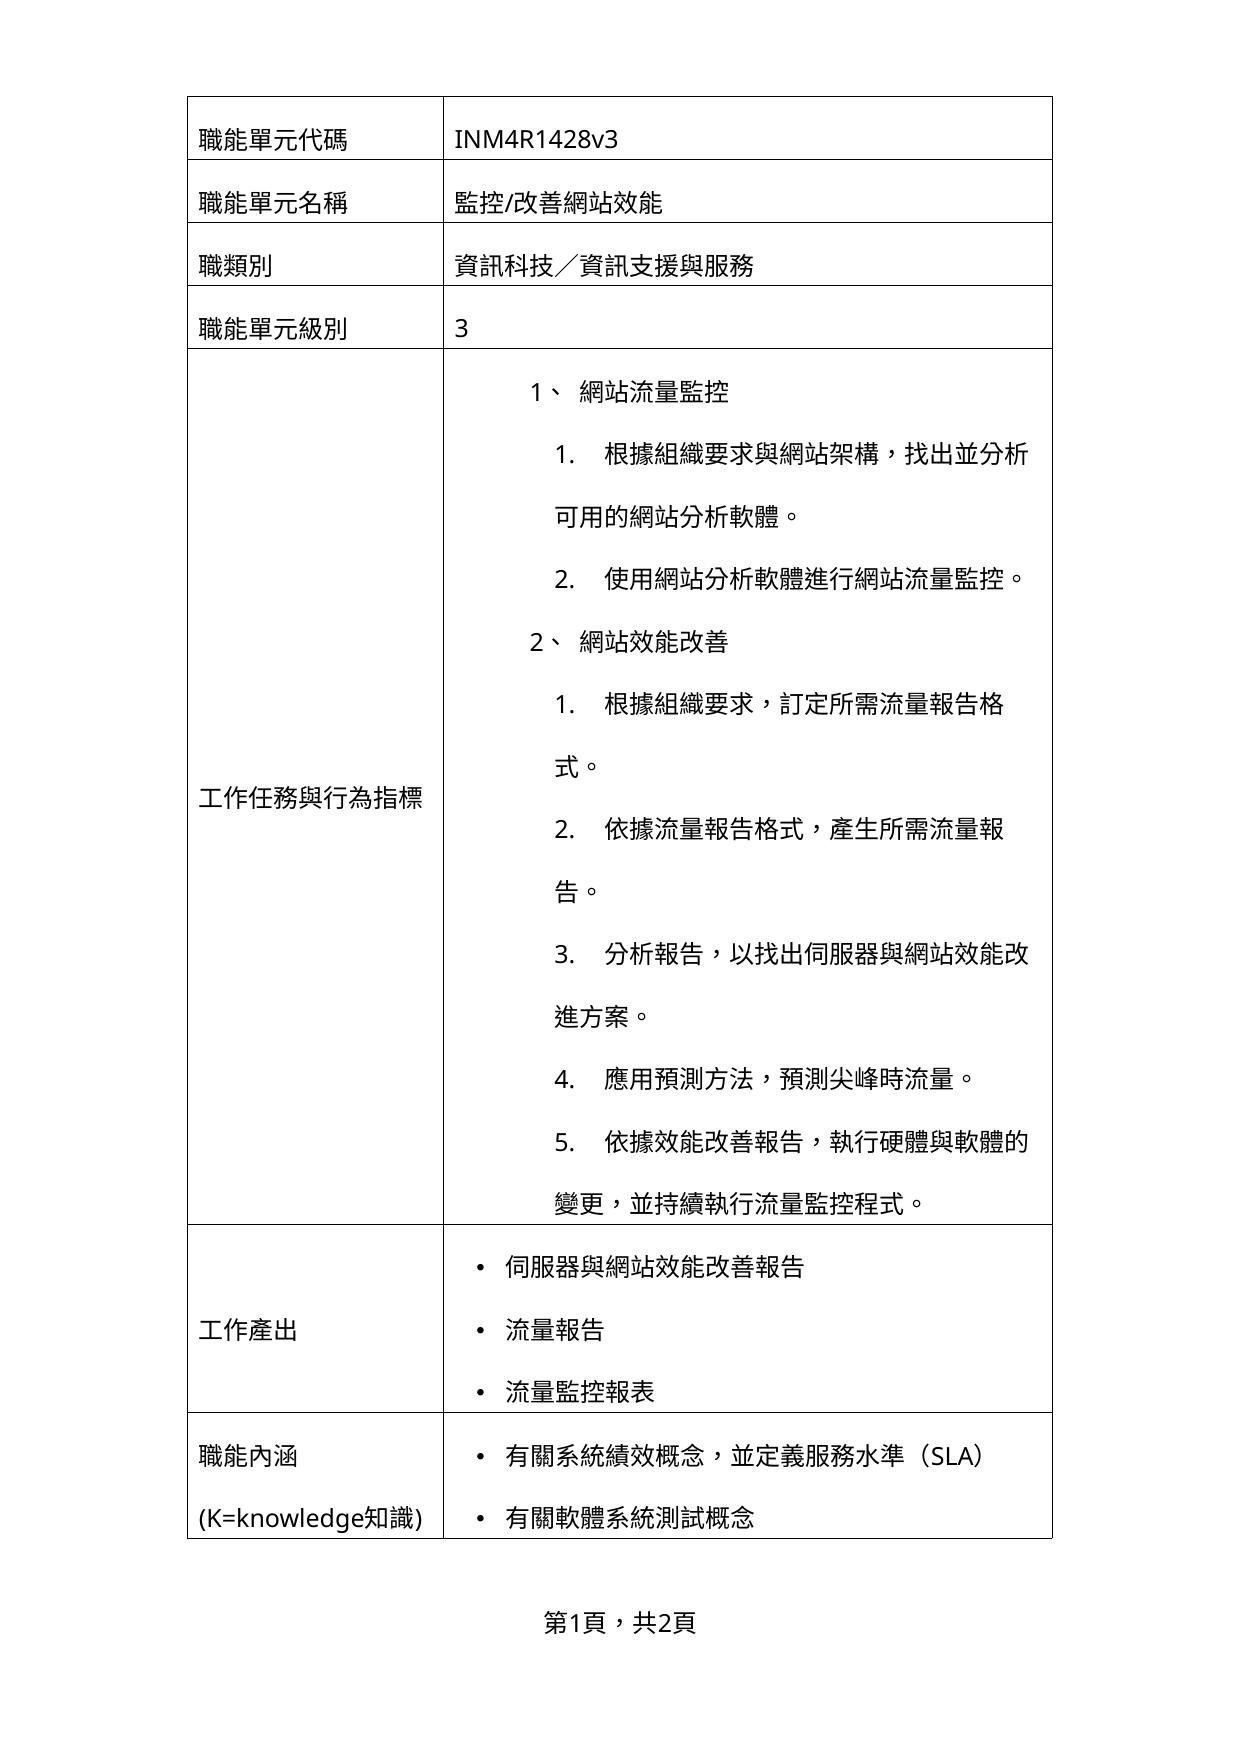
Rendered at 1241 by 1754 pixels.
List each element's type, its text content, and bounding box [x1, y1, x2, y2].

table_cell 有關系統績效概念，並定義服務水準（SLA） 有關軟體系統測試概念 負載平衡系統 網路裝置驅動程式特性與功能 網管軟體版權與智慧財產權要求 流量追蹤軟體特性與功能 現行網路作業系統（NOS） 登錄檔案分析軟體特性與功能 安全軟體設計生命週期（SSDLC） 網路架構 網路作業系統特性與功能 網站安全問題相關知識 伺服器設計與功能 [444, 1413, 1052, 1537]
table_cell 職類別 [188, 223, 443, 285]
table_header 職能單元代碼 [188, 97, 443, 159]
table_cell 職能單元級別 [188, 286, 443, 348]
table_cell 3 [444, 286, 1052, 348]
table_cell 工作產出 [188, 1225, 443, 1412]
table_cell 網站流量監控 根據組織要求與網站架構，找出並分析可用的網站分析軟體。 使用網站分析軟體進行網站流量監控。 網站效能改善 根據組織要求，訂定所需流量報告格式。 依據流量報告格式，產生所需流量報告。 分析報告，以找出伺服器與網站效能改進方案。 應用預測方法，預測尖峰時流量。 依據效能改善報告，執行硬體與軟體的變更，並持續執行流量監控程式。 [444, 349, 1052, 1224]
table_cell 伺服器與網站效能改善報告 流量報告 流量監控報表 [444, 1225, 1052, 1412]
table_cell 工作任務與行為指標 [188, 349, 443, 1224]
table_header INM4R1428v3 [444, 97, 1052, 159]
table_cell 職能內涵 (K=knowledge知識) [188, 1413, 443, 1537]
table_cell 資訊科技／資訊支援與服務 [444, 223, 1052, 285]
table_cell 職能單元名稱 [188, 160, 443, 222]
table_cell 監控/改善網站效能 [444, 160, 1052, 222]
